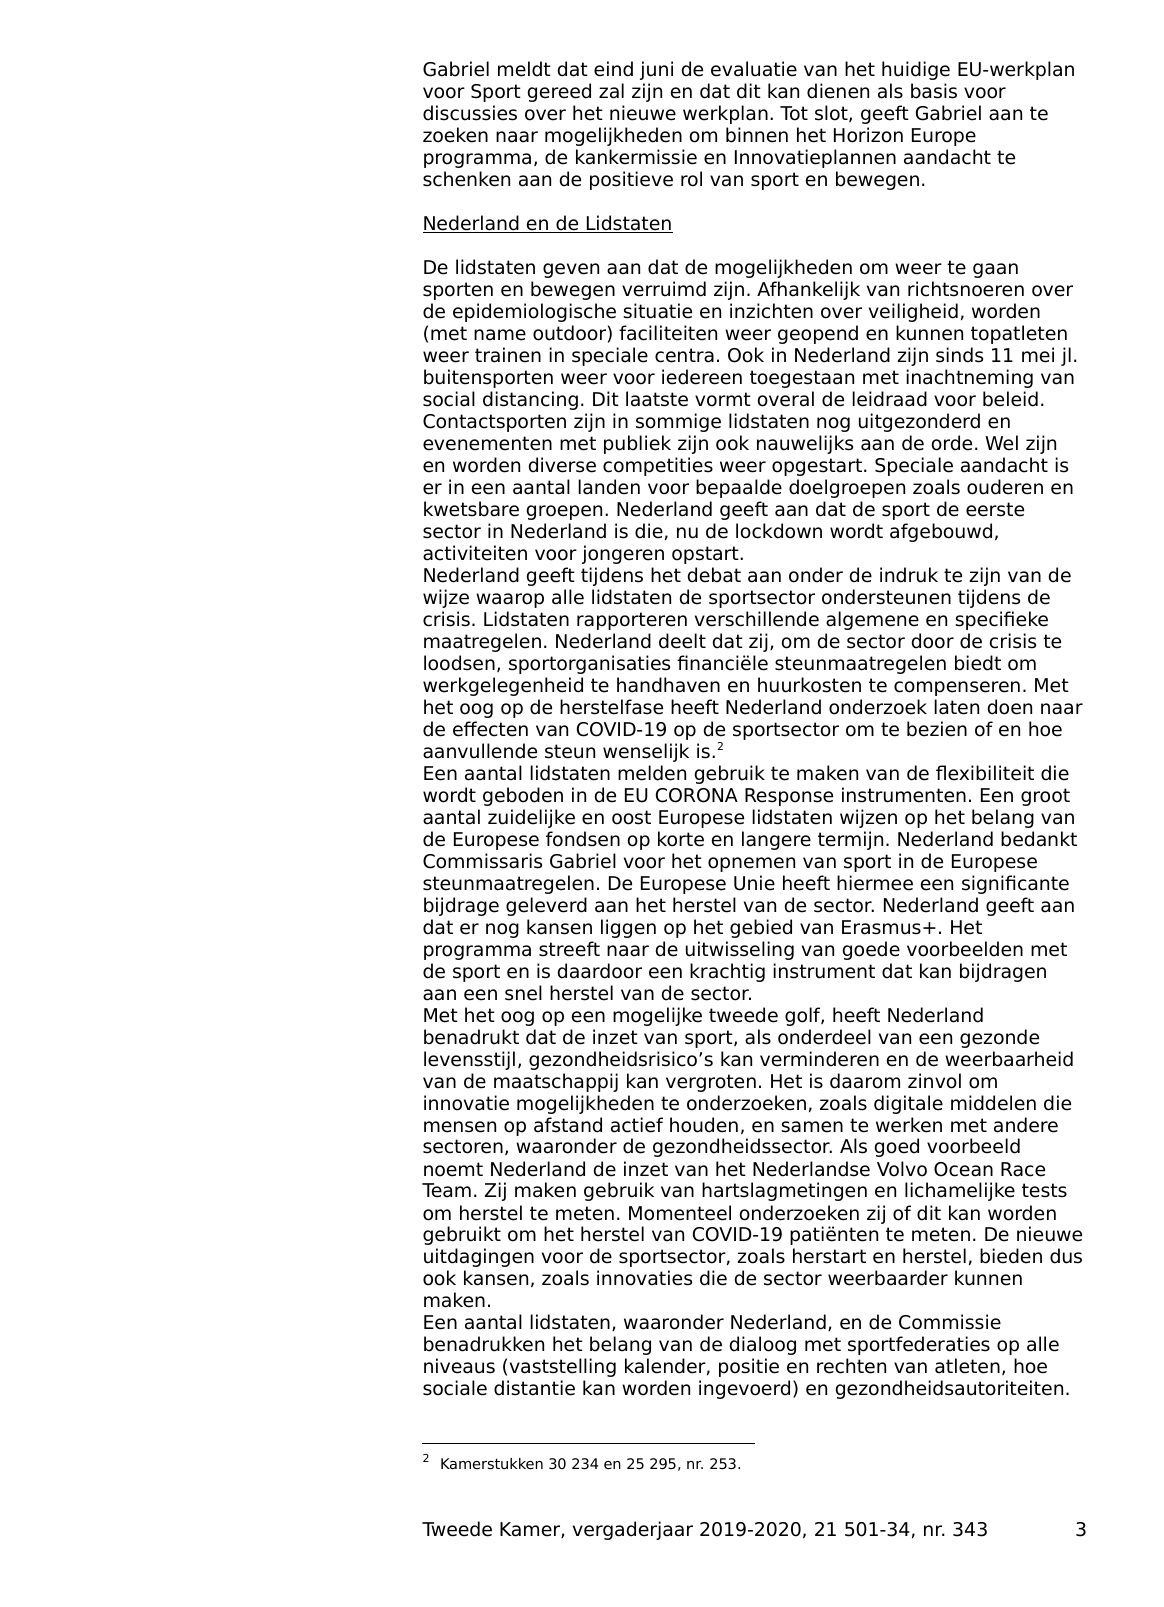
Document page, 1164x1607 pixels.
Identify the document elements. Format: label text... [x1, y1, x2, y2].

text De lidstaten geven aan dat de mogelijkheden om weer te gaan sporten en bewegen verruimd zijn. Afhankelijk van richtsnoeren over de epidemiologische situatie en inzichten over veiligheid, worden (met name outdoor) faciliteiten weer geopend en kunnen topatleten weer trainen in speciale centra. Ook in Nederland zijn sinds 11 mei jl. buitensporten weer voor iedereen toegestaan met inachtneming van social distancing. Dit laatste vormt overal de leidraad voor beleid. Contactsporten zijn in sommige lidstaten nog uitgezonderd en evenementen met publiek zijn ook nauwelijks aan de orde. Wel zijn en worden diverse competities weer opgestart. Speciale aandacht is er in een aantal landen voor bepaalde doelgroepen zoals ouderen en kwetsbare groepen. Nederland geeft aan dat de sport de eerste sector in Nederland is die, nu de lockdown wordt afgebouwd, activiteiten voor jongeren opstart. [422, 257, 1087, 565]
text Een aantal lidstaten melden gebruik te maken van de flexibiliteit die wordt geboden in de EU CORONA Response instrumenten. Een groot aantal zuidelijke en oost Europese lidstaten wijzen op het belang van de Europese fondsen op korte en langere termijn. Nederland bedankt Commissaris Gabriel voor het opnemen van sport in de Europese steunmaatregelen. De Europese Unie heeft hiermee een significante bijdrage geleverd aan het herstel van de sector. Nederland geeft aan dat er nog kansen liggen op het gebied van Erasmus+. Het programma streeft naar de uitwisseling van goede voorbeelden met de sport en is daardoor een krachtig instrument dat kan bijdragen aan een snel herstel van de sector. [422, 763, 1087, 1004]
text Kamerstukken 30 234 en 25 295, nr. 253. [422, 1452, 1087, 1474]
text Een aantal lidstaten, waaronder Nederland, en de Commissie benadrukken het belang van de dialoog met sportfederaties op alle niveaus (vaststelling kalender, positie en rechten van atleten, hoe sociale distantie kan worden ingevoerd) en gezondheidsautoriteiten. [422, 1312, 1087, 1400]
subtitle Nederland en de Lidstaten [422, 213, 1087, 235]
text Nederland geeft tijdens het debat aan onder de indruk te zijn van de wijze waarop alle lidstaten de sportsector ondersteunen tijdens de crisis. Lidstaten rapporteren verschillende algemene en specifieke maatregelen. Nederland deelt dat zij, om de sector door de crisis te loodsen, sportorganisaties financiële steunmaatregelen biedt om werkgelegenheid te handhaven en huurkosten te compenseren. Met het oog op de herstelfase heeft Nederland onderzoek laten doen naar de effecten van COVID-19 op de sportsector om te bezien of en hoe aanvullende steun wenselijk is. [422, 565, 1087, 763]
text Met het oog op een mogelijke tweede golf, heeft Nederland benadrukt dat de inzet van sport, als onderdeel van een gezonde levensstijl, gezondheidsrisico’s kan verminderen en de weerbaarheid van de maatschappij kan vergroten. Het is daarom zinvol om innovatie mogelijkheden te onderzoeken, zoals digitale middelen die mensen op afstand actief houden, en samen te werken met andere sectoren, waaronder de gezondheidssector. Als goed voorbeeld noemt Nederland de inzet van het Nederlandse Volvo Ocean Race Team. Zij maken gebruik van hartslagmetingen en lichamelijke tests om herstel te meten. Momenteel onderzoeken zij of dit kan worden gebruikt om het herstel van COVID-19 patiënten te meten. De nieuwe uitdagingen voor de sportsector, zoals herstart en herstel, bieden dus ook kansen, zoals innovaties die de sector weerbaarder kunnen maken. [422, 1004, 1087, 1312]
text Gabriel meldt dat eind juni de evaluatie van het huidige EU-werkplan voor Sport gereed zal zijn en dat dit kan dienen als basis voor discussies over het nieuwe werkplan. Tot slot, geeft Gabriel aan te zoeken naar mogelijkheden om binnen het Horizon Europe programma, de kankermissie en Innovatieplannen aandacht te schenken aan de positieve rol van sport en bewegen. [422, 59, 1087, 191]
